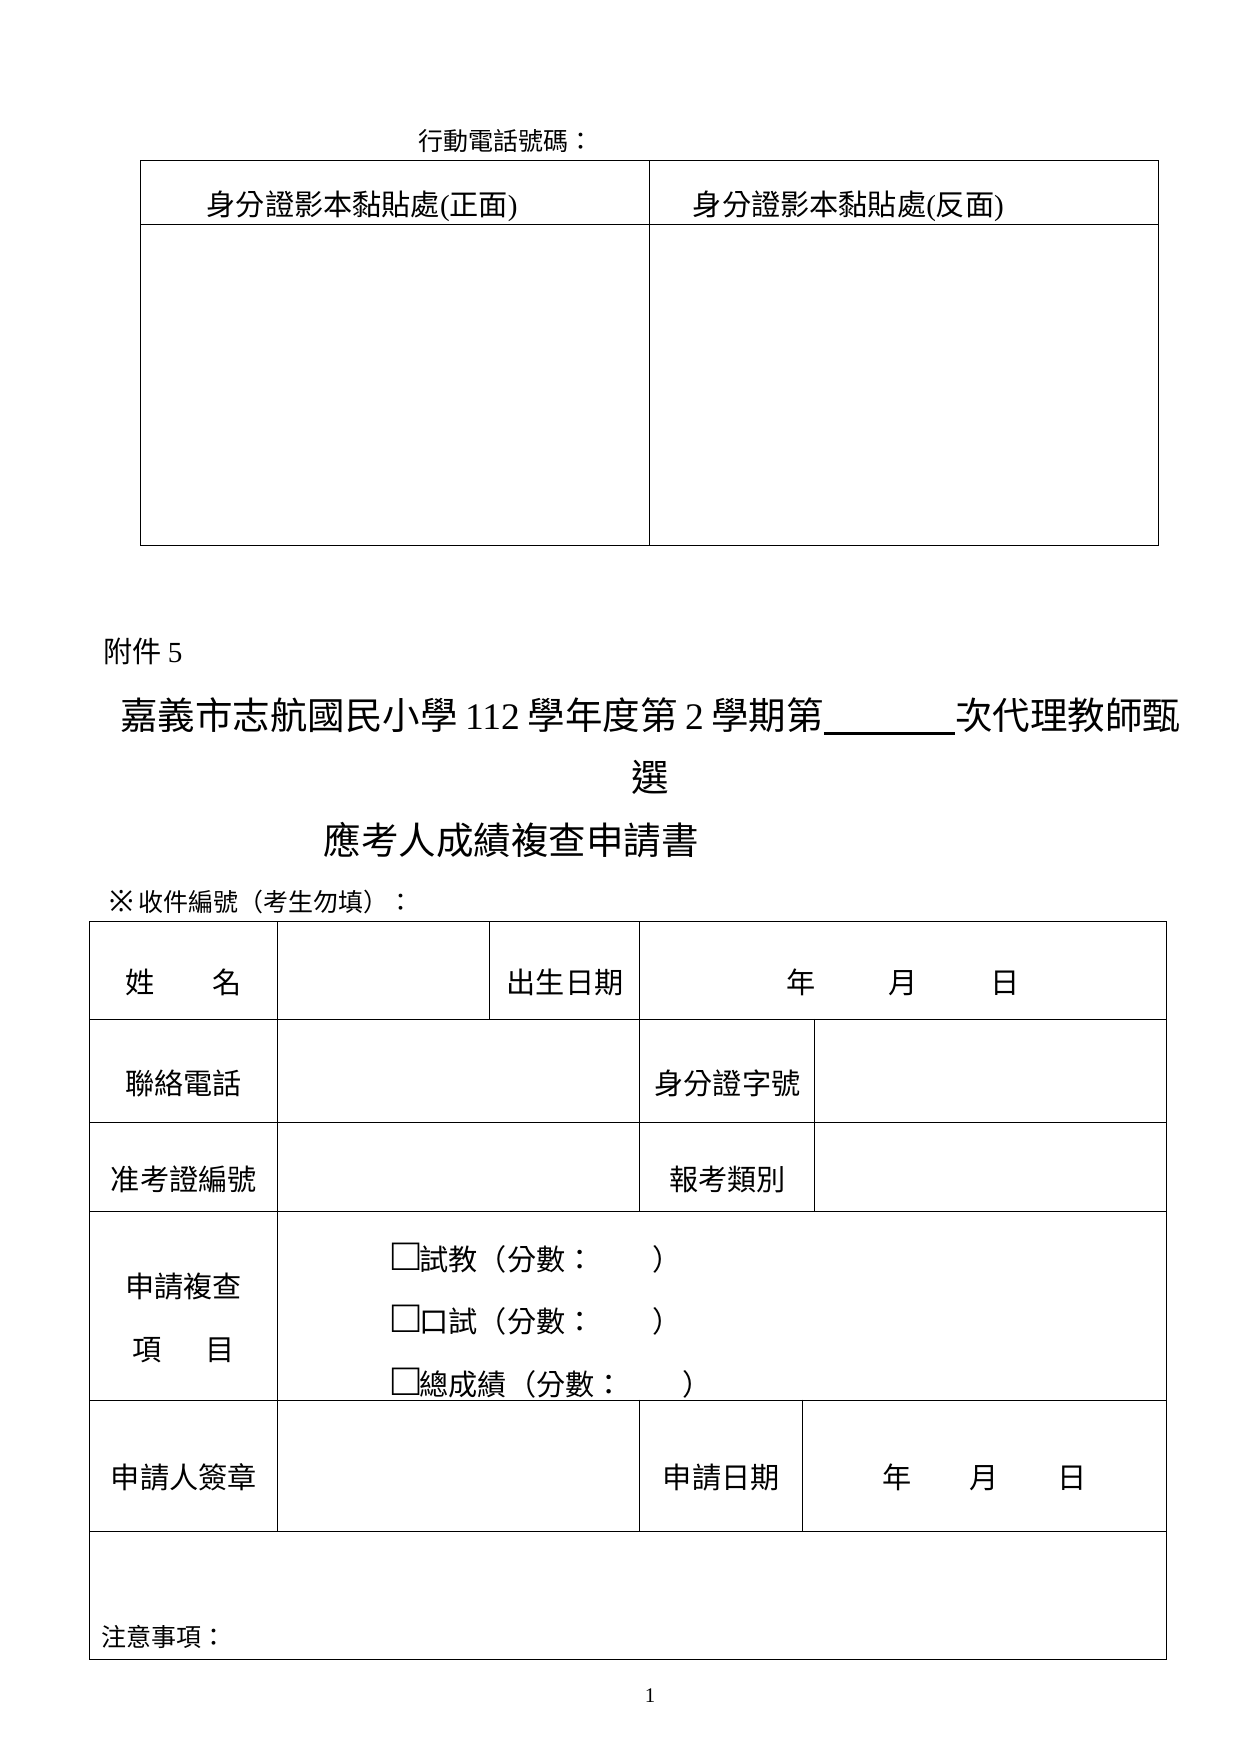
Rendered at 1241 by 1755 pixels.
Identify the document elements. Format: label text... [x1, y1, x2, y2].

text 附件5 [103, 608, 1196, 671]
table_cell [278, 1123, 639, 1211]
text 應考人成績複查申請書 [103, 796, 1196, 858]
table_cell [141, 225, 649, 545]
table_cell 年 月 日 [803, 1401, 1166, 1531]
table_cell 聯絡電話 [90, 1020, 277, 1122]
table_header 姓 名 [90, 922, 277, 1019]
table_header 年 月 日 [640, 922, 1166, 1019]
text 嘉義市志航國民小學112學年度第2學期第 次代理教師甄選 [103, 671, 1196, 796]
table_header [278, 922, 489, 1019]
text 行動電話號碼： [103, 97, 1196, 160]
table_header 身分證影本黏貼處(正面) [141, 161, 649, 223]
table_cell [815, 1123, 1166, 1211]
table_cell [278, 1020, 639, 1122]
table_cell 准考證編號 [90, 1123, 277, 1211]
table_cell 申請複查 項 目 [90, 1212, 277, 1399]
table_cell 申請日期 [640, 1401, 802, 1531]
table_header 出生日期 [490, 922, 639, 1019]
table_cell □試教（分數： ） □口試（分數： ） □總成績（分數： ） [278, 1212, 1166, 1399]
text ※收件編號（考生勿填）： [103, 858, 1196, 921]
table_cell [815, 1020, 1166, 1122]
table_cell [278, 1401, 639, 1531]
table_header 身分證影本黏貼處(反面) [650, 161, 1158, 223]
table_cell 申請人簽章 [90, 1401, 277, 1531]
table_cell 身分證字號 [640, 1020, 814, 1122]
table_cell 報考類別 [640, 1123, 814, 1211]
table_cell 注意事項： [90, 1532, 1166, 1659]
table_cell [650, 225, 1158, 545]
